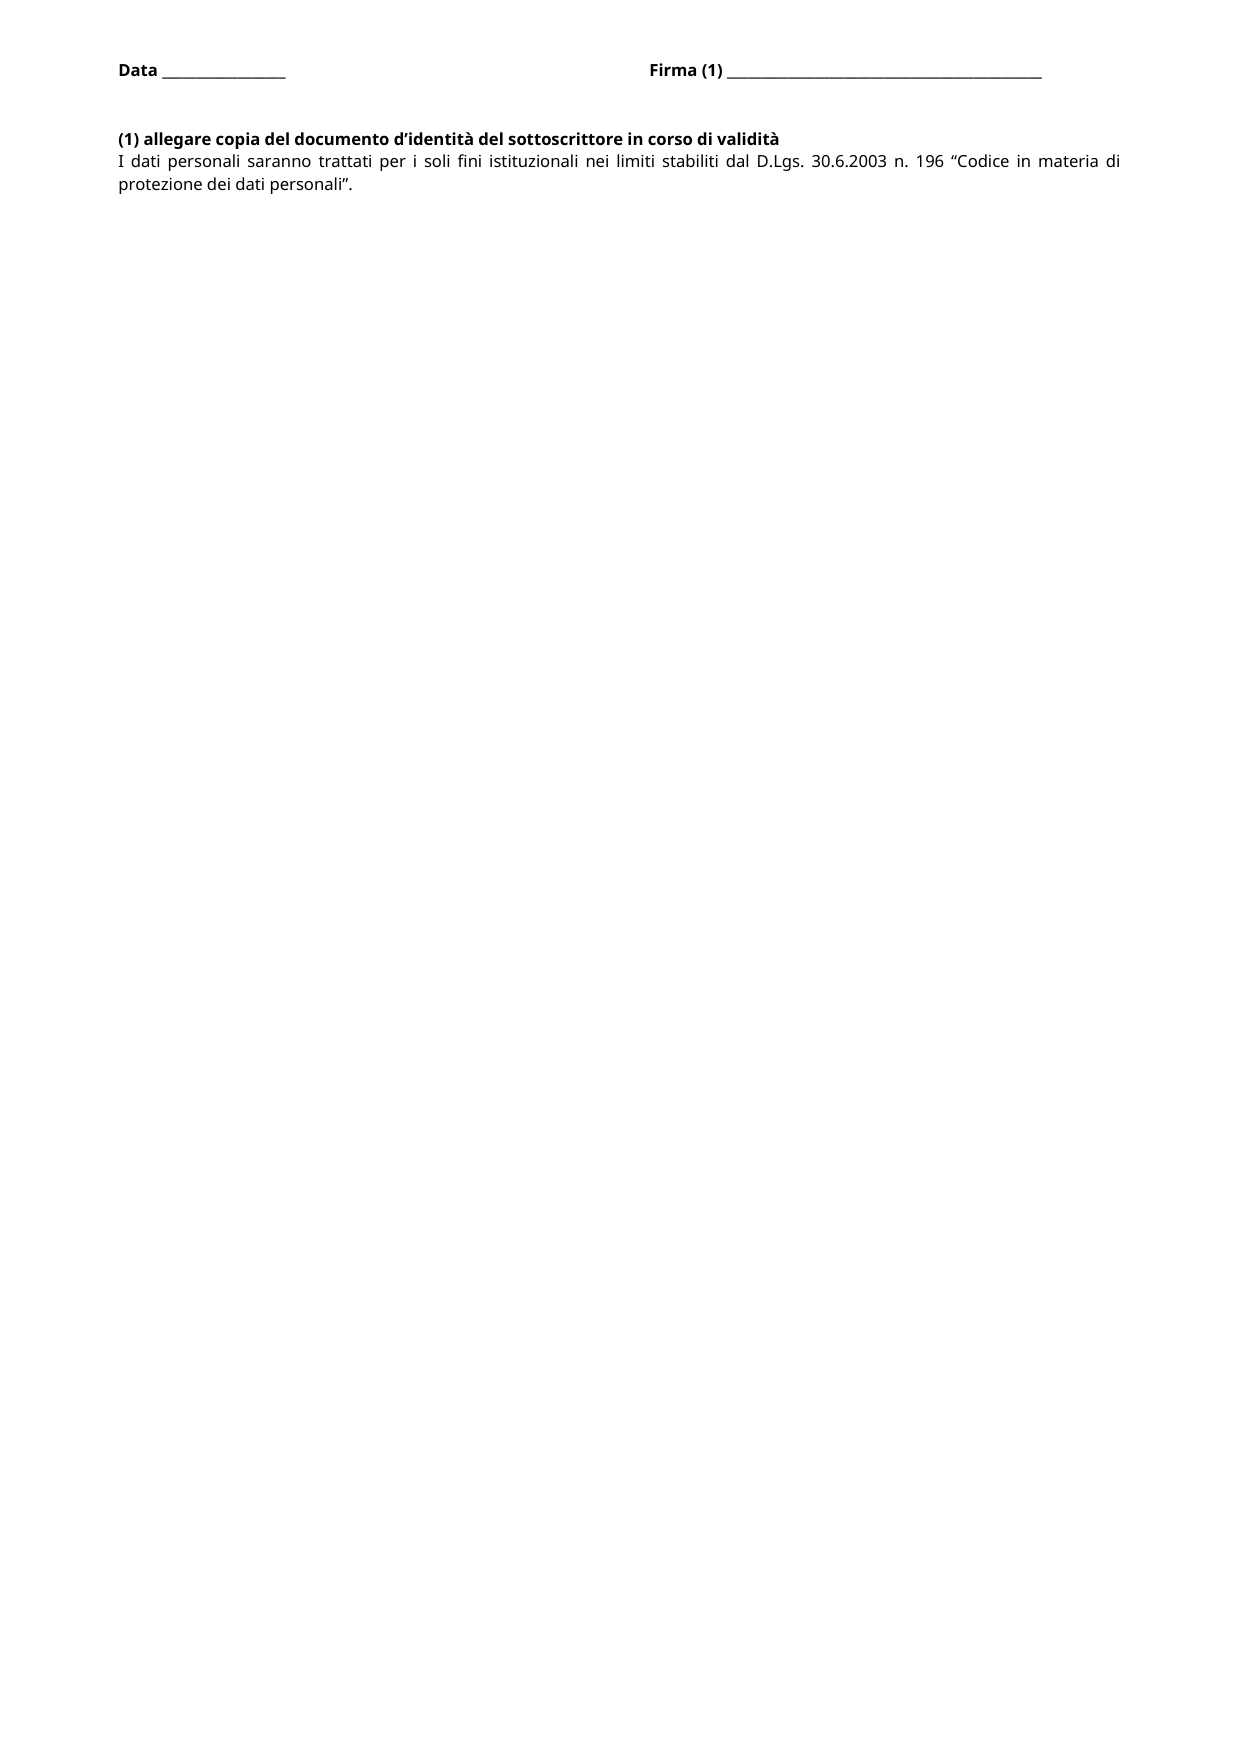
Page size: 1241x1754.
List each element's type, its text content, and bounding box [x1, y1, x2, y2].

text (1) allegare copia del documento d’identità del sottoscrittore in corso di validità [118, 127, 1122, 150]
text I dati personali saranno trattati per i soli fini istituzionali nei limiti stabiliti dal D.Lgs. 30.6.2003 n. 196 “Codice in materia di protezione dei dati personali”. [118, 150, 1122, 195]
text Data __________________ Firma (1) ______________________________________________ [118, 59, 1122, 82]
